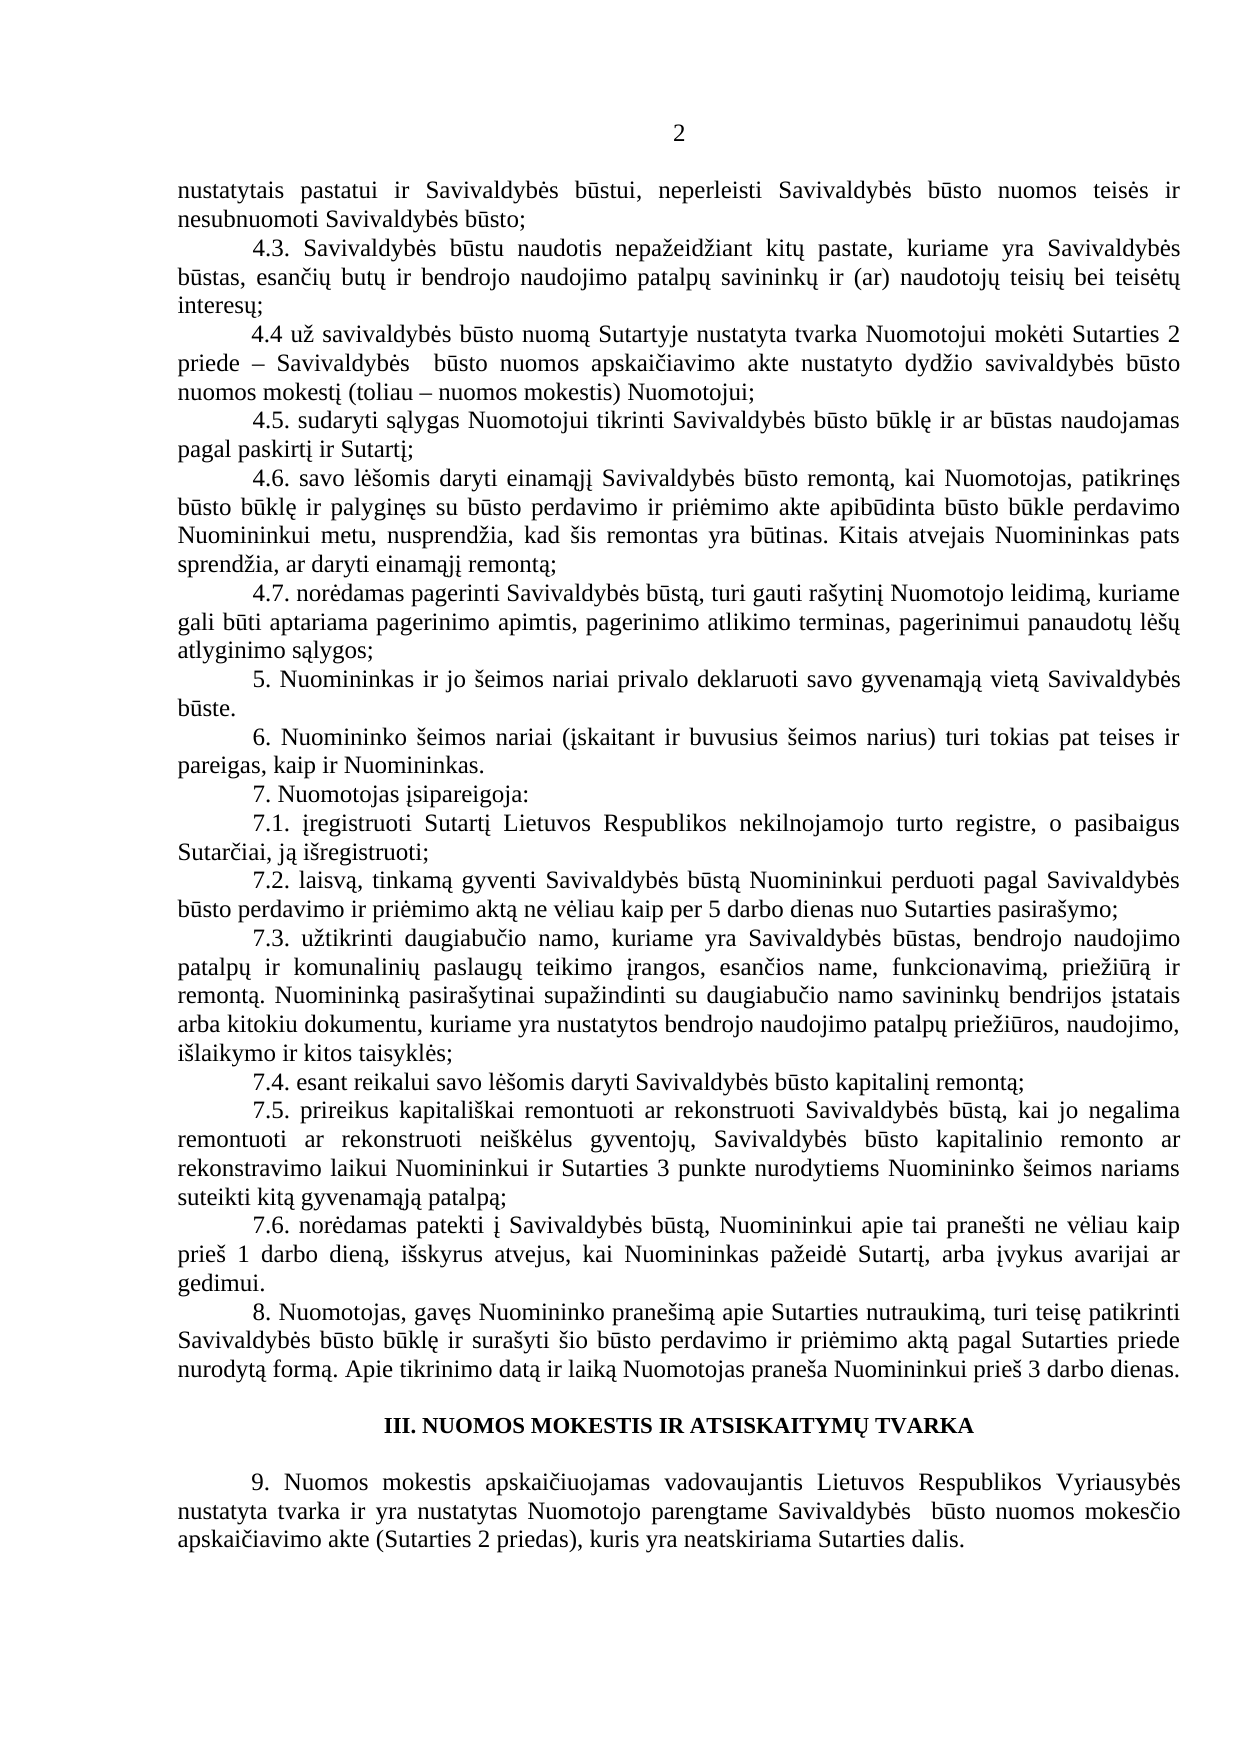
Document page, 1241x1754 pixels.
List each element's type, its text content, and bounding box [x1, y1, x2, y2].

text 7.3. užtikrinti daugiabučio namo, kuriame yra Savivaldybės būstas, bendrojo naudojimo patalpų ir komunalinių paslaugų teikimo įrangos, esančios name, funkcionavimą, priežiūrą ir remontą. Nuomininką pasirašytinai supažindinti su daugiabučio namo savininkų bendrijos įstatais arba kitokiu dokumentu, kuriame yra nustatytos bendrojo naudojimo patalpų priežiūros, naudojimo, išlaikymo ir kitos taisyklės; [177, 923, 1181, 1067]
text 7. Nuomotojas įsipareigoja: [177, 779, 1181, 808]
text 4.4 už savivaldybės būsto nuomą Sutartyje nustatyta tvarka Nuomotojui mokėti Sutarties 2 priede – Savivaldybės būsto nuomos apskaičiavimo akte nustatyto dydžio savivaldybės būsto nuomos mokestį (toliau – nuomos mokestis) Nuomotojui; [177, 319, 1181, 406]
text 7.6. norėdamas patekti į Savivaldybės būstą, Nuomininkui apie tai pranešti ne vėliau kaip prieš 1 darbo dieną, išskyrus atvejus, kai Nuomininkas pažeidė Sutartį, arba įvykus avarijai ar gedimui. [177, 1211, 1181, 1297]
text 6. Nuomininko šeimos nariai (įskaitant ir buvusius šeimos narius) turi tokias pat teises ir pareigas, kaip ir Nuomininkas. [177, 722, 1181, 779]
text 4.6. savo lėšomis daryti einamąjį Savivaldybės būsto remontą, kai Nuomotojas, patikrinęs būsto būklę ir palyginęs su būsto perdavimo ir priėmimo akte apibūdinta būsto būkle perdavimo Nuomininkui metu, nusprendžia, kad šis remontas yra būtinas. Kitais atvejais Nuomininkas pats sprendžia, ar daryti einamąjį remontą; [177, 463, 1181, 578]
text 9. Nuomos mokestis apskaičiuojamas vadovaujantis Lietuvos Respublikos Vyriausybės nustatyta tvarka ir yra nustatytas Nuomotojo parengtame Savivaldybės būsto nuomos mokesčio apskaičiavimo akte (Sutarties 2 priedas), kuris yra neatskiriama Sutarties dalis. [177, 1467, 1181, 1553]
text 7.4. esant reikalui savo lėšomis daryti Savivaldybės būsto kapitalinį remontą; [177, 1067, 1181, 1096]
text 4.3. Savivaldybės būstu naudotis nepažeidžiant kitų pastate, kuriame yra Savivaldybės būstas, esančių butų ir bendrojo naudojimo patalpų savininkų ir (ar) naudotojų teisių bei teisėtų interesų; [177, 233, 1181, 319]
text 7.5. prireikus kapitališkai remontuoti ar rekonstruoti Savivaldybės būstą, kai jo negalima remontuoti ar rekonstruoti neiškėlus gyventojų, Savivaldybės būsto kapitalinio remonto ar rekonstravimo laikui Nuomininkui ir Sutarties 3 punkte nurodytiems Nuomininko šeimos nariams suteikti kitą gyvenamąją patalpą; [177, 1096, 1181, 1211]
text 4.7. norėdamas pagerinti Savivaldybės būstą, turi gauti rašytinį Nuomotojo leidimą, kuriame gali būti aptariama pagerinimo apimtis, pagerinimo atlikimo terminas, pagerinimui panaudotų lėšų atlyginimo sąlygos; [177, 578, 1181, 664]
text 4.5. sudaryti sąlygas Nuomotojui tikrinti Savivaldybės būsto būklę ir ar būstas naudojamas pagal paskirtį ir Sutartį; [177, 406, 1181, 463]
text 8. Nuomotojas, gavęs Nuomininko pranešimą apie Sutarties nutraukimą, turi teisę patikrinti Savivaldybės būsto būklę ir surašyti šio būsto perdavimo ir priėmimo aktą pagal Sutarties priede nurodytą formą. Apie tikrinimo datą ir laiką Nuomotojas praneša Nuomininkui prieš 3 darbo dienas. [177, 1297, 1181, 1383]
text 5. Nuomininkas ir jo šeimos nariai privalo deklaruoti savo gyvenamąją vietą Savivaldybės būste. [177, 664, 1181, 722]
text nustatytais pastatui ir Savivaldybės būstui, neperleisti Savivaldybės būsto nuomos teisės ir nesubnuomoti Savivaldybės būsto; [177, 176, 1181, 233]
text III. NUOMOS MOKESTIS IR ATSISKAITYMŲ TVARKA [177, 1412, 1181, 1438]
text 7.2. laisvą, tinkamą gyventi Savivaldybės būstą Nuomininkui perduoti pagal Savivaldybės būsto perdavimo ir priėmimo aktą ne vėliau kaip per 5 darbo dienas nuo Sutarties pasirašymo; [177, 866, 1181, 923]
text 7.1. įregistruoti Sutartį Lietuvos Respublikos nekilnojamojo turto registre, o pasibaigus Sutarčiai, ją išregistruoti; [177, 808, 1181, 866]
